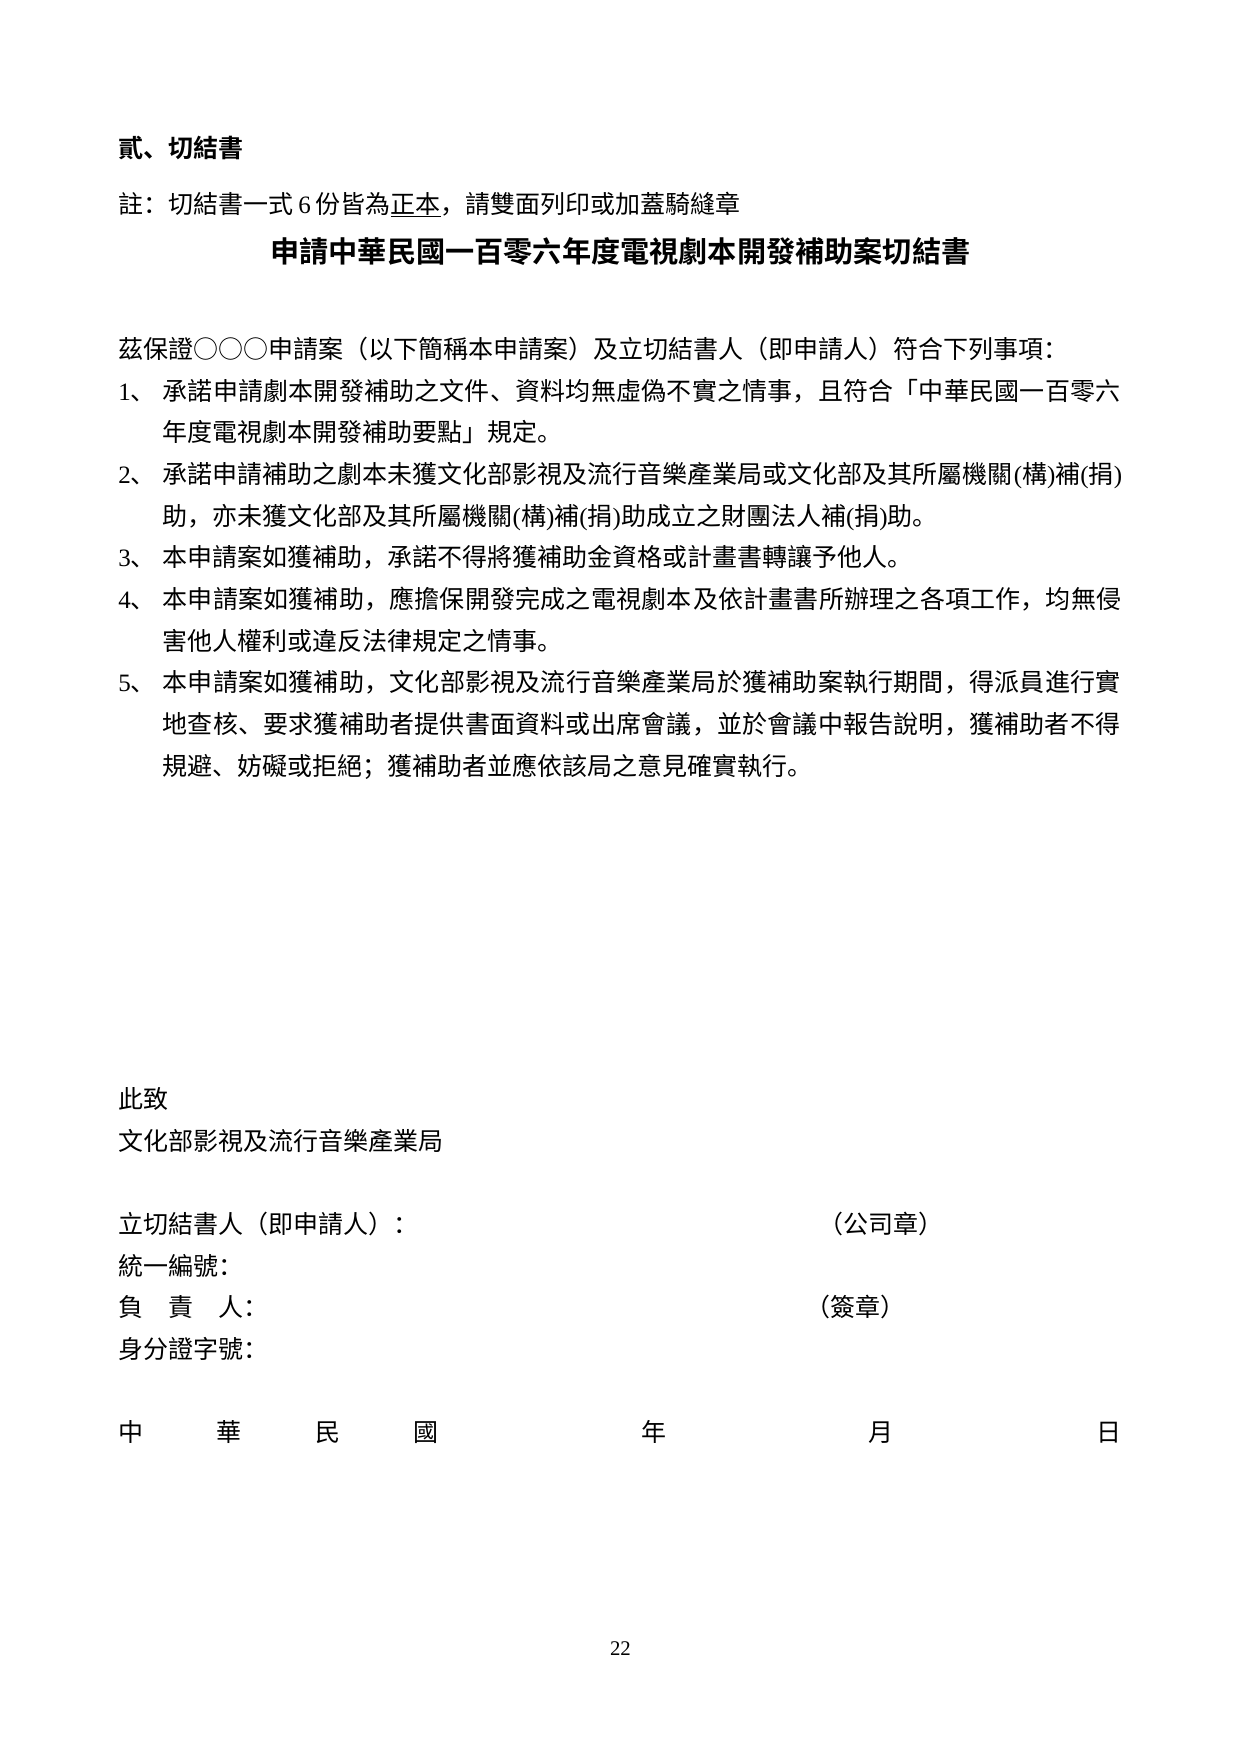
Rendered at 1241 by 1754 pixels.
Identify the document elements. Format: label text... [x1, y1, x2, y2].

list 承諾申請劇本開發補助之文件、資料均無虛偽不實之情事，且符合「中華民國一百零六年度電視劇本開發補助要點」規定。 [118, 367, 1122, 450]
text 負 責 人： （簽章） [118, 1283, 1122, 1325]
text 貳、切結書 [118, 124, 1122, 166]
text 立切結書人（即申請人）： （公司章） [118, 1200, 1122, 1242]
text 文化部影視及流行音樂產業局 [118, 1117, 1122, 1158]
list 本申請案如獲補助，文化部影視及流行音樂產業局於獲補助案執行期間，得派員進行實地查核、要求獲補助者提供書面資料或出席會議，並於會議中報告說明，獲補助者不得規避、妨礙或拒絕；獲補助者並應依該局之意見確實執行。 [118, 658, 1122, 783]
text 茲保證○○○申請案（以下簡稱本申請案）及立切結書人（即申請人）符合下列事項： [118, 325, 1122, 367]
list 本申請案如獲補助，承諾不得將獲補助金資格或計畫書轉讓予他人。 [118, 533, 1122, 575]
list 本申請案如獲補助，應擔保開發完成之電視劇本及依計畫書所辦理之各項工作，均無侵害他人權利或違反法律規定之情事。 [118, 575, 1122, 658]
text 統一編號： [118, 1242, 1122, 1283]
text 此致 [118, 1075, 1122, 1117]
text 註：切結書一式6份皆為正本，請雙面列印或加蓋騎縫章 [118, 184, 1122, 221]
text 申請中華民國一百零六年度電視劇本開發補助案切結書 [118, 221, 1122, 273]
list 承諾申請補助之劇本未獲文化部影視及流行音樂產業局或文化部及其所屬機關(構)補(捐)助，亦未獲文化部及其所屬機關(構)補(捐)助成立之財團法人補(捐)助。 [118, 450, 1122, 533]
text 中 華 民 國 年 月 日 [118, 1408, 1122, 1450]
text 身分證字號： [118, 1325, 1122, 1367]
